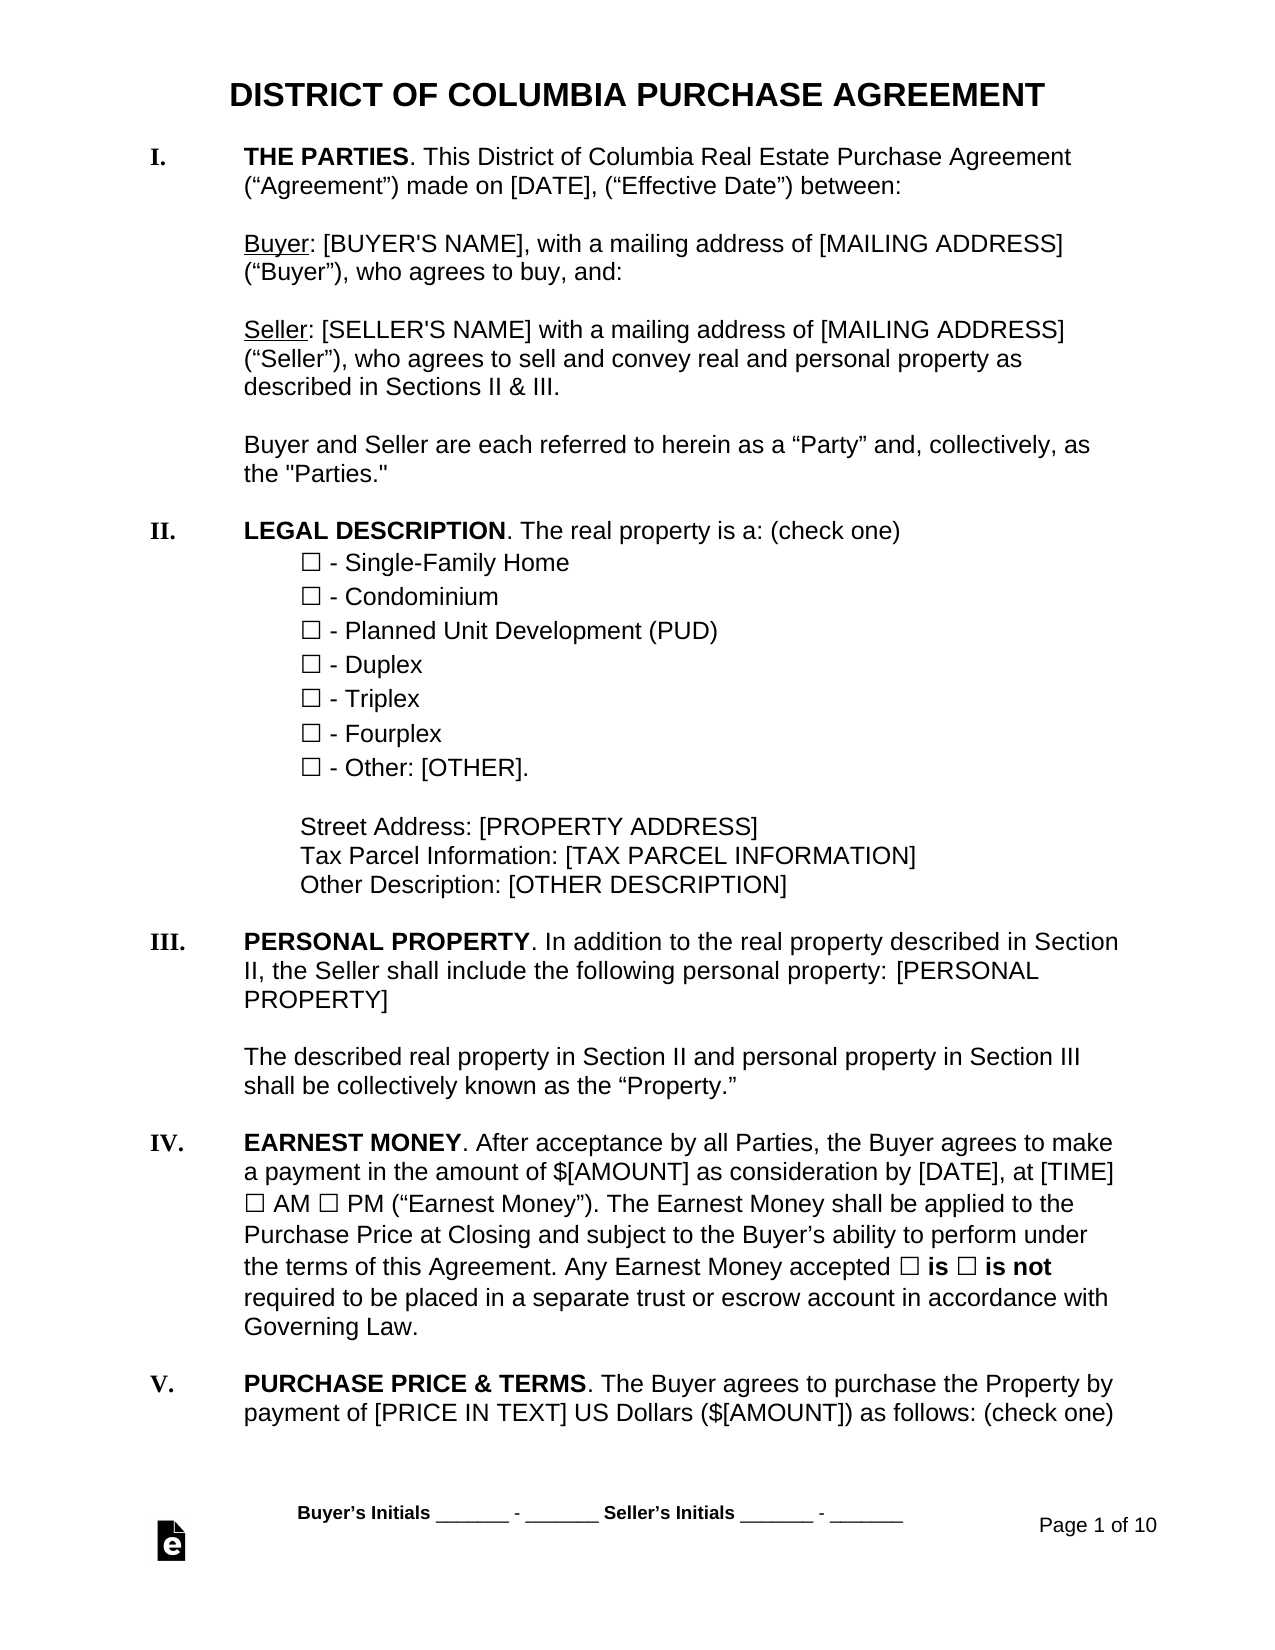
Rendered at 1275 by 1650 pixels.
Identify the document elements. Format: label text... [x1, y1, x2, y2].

text ☐ - Planned Unit Development (PUD) [300, 613, 1125, 647]
text Seller: [SELLER'S NAME] with a mailing address of [MAILING ADDRESS] (“Seller”), who agrees to sell and convey real and personal property as described in Sections II & III. [244, 315, 1125, 401]
text DISTRICT OF COLUMBIA PURCHASE AGREEMENT [150, 75, 1125, 113]
text ☐ - Other: [OTHER]. [300, 749, 1125, 783]
text Buyer and Seller are each referred to herein as a “Party” and, collectively, as the "Parties." [244, 430, 1125, 487]
text ☐ - Single-Family Home [300, 545, 1125, 579]
text Tax Parcel Information: [TAX PARCEL INFORMATION] [300, 841, 1125, 869]
list LEGAL DESCRIPTION. The real property is a: (check one) [150, 516, 1125, 545]
text Street Address: [PROPERTY ADDRESS] [300, 812, 1125, 841]
list PURCHASE PRICE & TERMS. The Buyer agrees to purchase the Property by payment of [PRICE IN TEXT] US Dollars ($[AMOUNT]) as follows: (check one) [150, 1369, 1125, 1427]
text ☐ - Triplex [300, 681, 1125, 715]
text Other Description: [OTHER DESCRIPTION] [300, 869, 1125, 898]
text ☐ - Condominium [300, 579, 1125, 613]
text ☐ - Fourplex [300, 715, 1125, 749]
list THE PARTIES. This District of Columbia Real Estate Purchase Agreement (“Agreement”) made on [DATE], (“Effective Date”) between: [150, 142, 1125, 200]
list EARNEST MONEY. After acceptance by all Parties, the Buyer agrees to make a payment in the amount of $[AMOUNT] as consideration by [DATE], at [TIME] ☐ AM ☐ PM (“Earnest Money”). The Earnest Money shall be applied to the Purchase Price at Closing and subject to the Buyer’s ability to perform under the terms of this Agreement. Any Earnest Money accepted ☐ is ☐ is not required to be placed in a separate trust or escrow account in accordance with Governing Law. [150, 1128, 1125, 1340]
list PERSONAL PROPERTY. In addition to the real property described in Section II, the Seller shall include the following personal property: [PERSONAL PROPERTY] [150, 927, 1125, 1013]
text The described real property in Section II and personal property in Section III shall be collectively known as the “Property.” [244, 1042, 1125, 1100]
text Buyer: [BUYER'S NAME], with a mailing address of [MAILING ADDRESS] (“Buyer”), who agrees to buy, and: [244, 228, 1125, 286]
text ☐ - Duplex [300, 647, 1125, 681]
